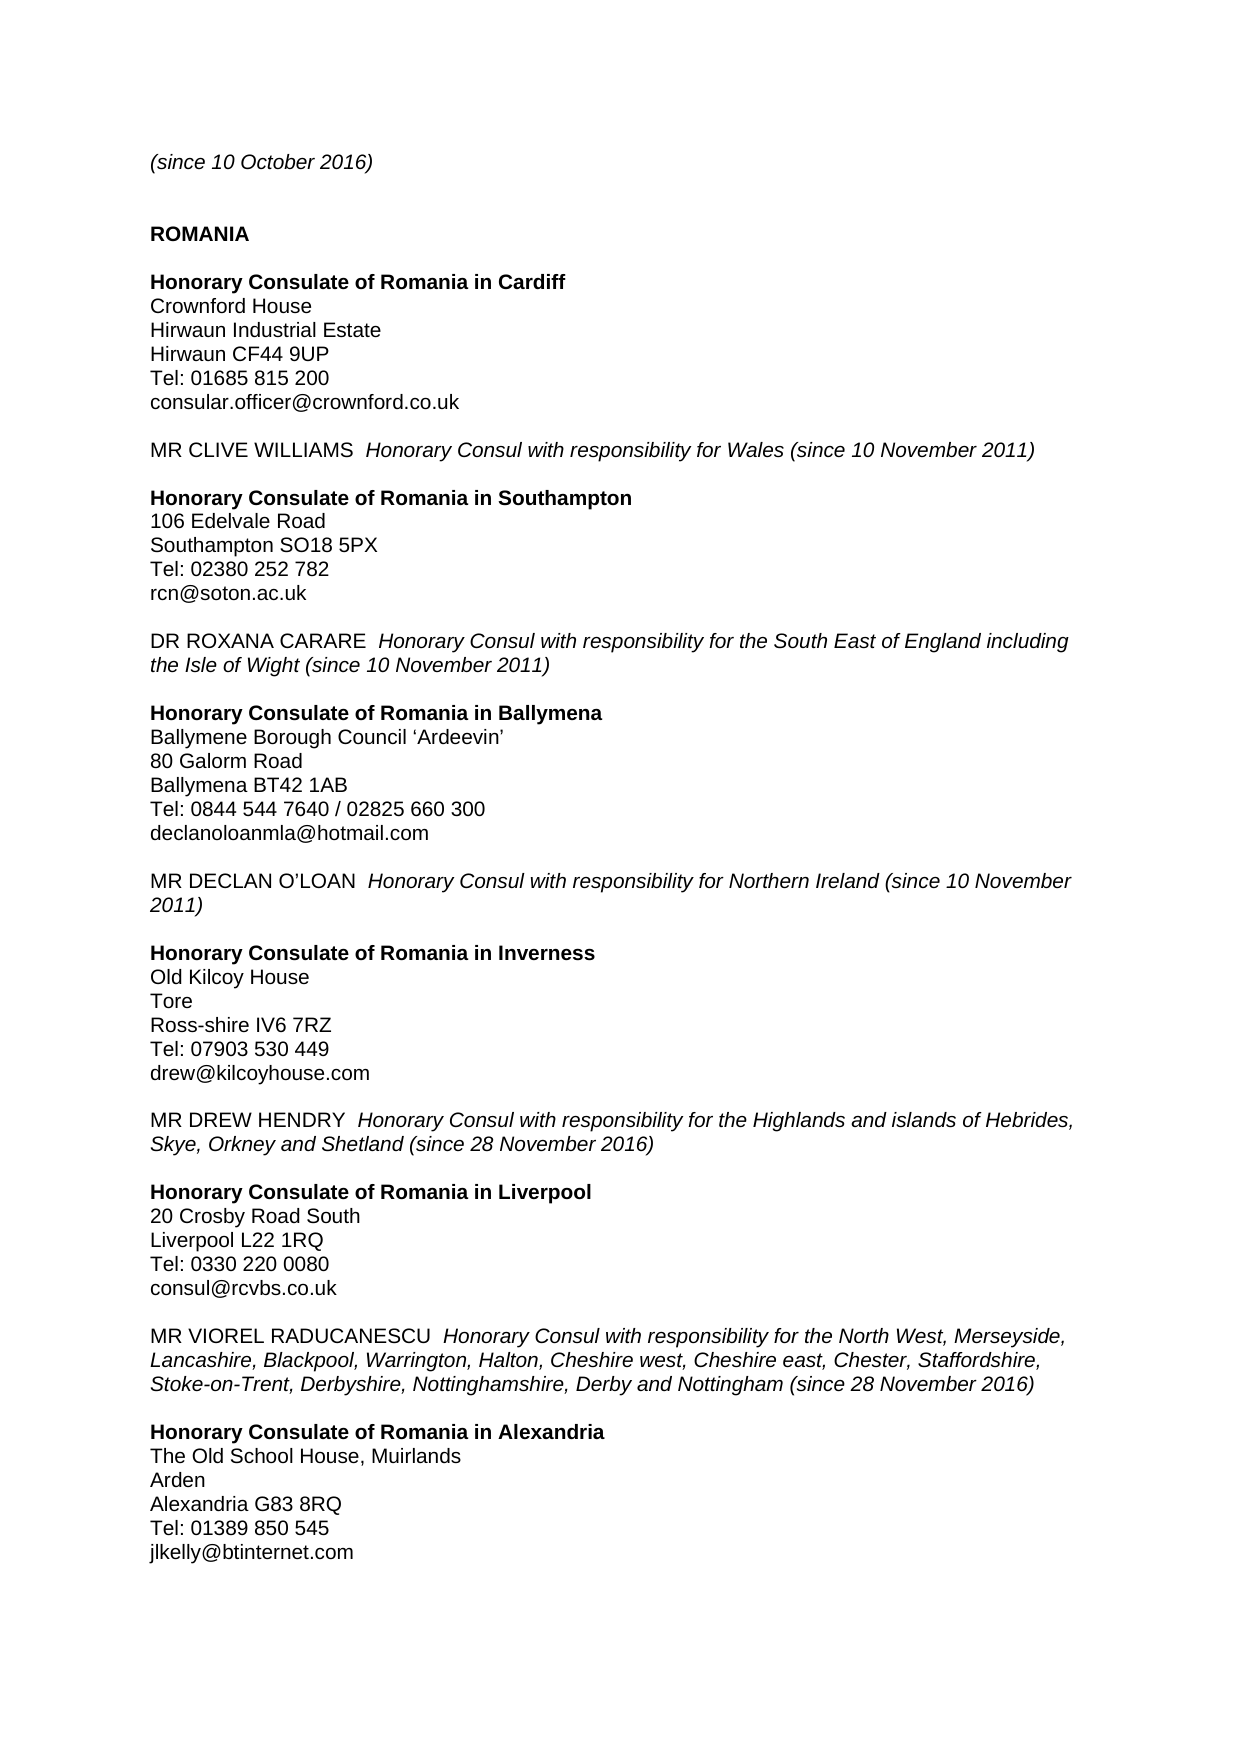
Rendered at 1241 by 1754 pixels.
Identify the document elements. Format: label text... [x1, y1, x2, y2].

text Southampton SO18 5PX [150, 533, 1090, 557]
text Hirwaun Industrial Estate [150, 318, 1090, 342]
text MR VIOREL RADUCANESCU Honorary Consul with responsibility for the North West, Merseyside, Lancashire, Blackpool, Warrington, Halton, Cheshire west, Cheshire east, Chester, Staffordshire, Stoke-on-Trent, Derbyshire, Nottinghamshire, Derby and Nottingham (since 28 November 2016) [150, 1324, 1090, 1396]
text 80 Galorm Road [150, 749, 1090, 773]
text Tore [150, 988, 1090, 1012]
text Hirwaun CF44 9UP [150, 342, 1090, 366]
text Tel: 0844 544 7640 / 02825 660 300 [150, 797, 1090, 821]
text Honorary Consulate of Romania in Inverness [150, 941, 1090, 964]
text Tel: 02380 252 782 [150, 557, 1090, 581]
text MR CLIVE WILLIAMS Honorary Consul with responsibility for Wales (since 10 November 2011) [150, 437, 1090, 461]
text Liverpool L22 1RQ [150, 1228, 1090, 1252]
text Ross-shire IV6 7RZ [150, 1012, 1090, 1036]
text drew@kilcoyhouse.com [150, 1060, 1090, 1084]
text Tel: 07903 530 449 [150, 1036, 1090, 1060]
text Ballymene Borough Council ‘Ardeevin’ [150, 725, 1090, 749]
text jlkelly@btinternet.com [150, 1539, 1090, 1563]
text Tel: 0330 220 0080 [150, 1252, 1090, 1276]
text The Old School House, Muirlands [150, 1444, 1090, 1468]
text consular.officer@crownford.co.uk [150, 389, 1090, 413]
text rcn@soton.ac.uk [150, 581, 1090, 605]
text 20 Crosby Road South [150, 1204, 1090, 1228]
text Old Kilcoy House [150, 964, 1090, 988]
text Alexandria G83 8RQ [150, 1492, 1090, 1516]
text Tel: 01685 815 200 [150, 366, 1090, 389]
text ROMANIA [150, 222, 1090, 246]
text Tel: 01389 850 545 [150, 1516, 1090, 1539]
text DR ROXANA CARARE Honorary Consul with responsibility for the South East of England including the Isle of Wight (since 10 November 2011) [150, 629, 1090, 677]
text Arden [150, 1468, 1090, 1492]
text Ballymena BT42 1AB [150, 773, 1090, 797]
text Honorary Consulate of Romania in Liverpool [150, 1180, 1090, 1204]
text Honorary Consulate of Romania in Cardiff [150, 270, 1090, 294]
text Honorary Consulate of Romania in Southampton [150, 485, 1090, 509]
text MR DREW HENDRY Honorary Consul with responsibility for the Highlands and islands of Hebrides, Skye, Orkney and Shetland (since 28 November 2016) [150, 1108, 1090, 1156]
text MR DECLAN O’LOAN Honorary Consul with responsibility for Northern Ireland (since 10 November 2011) [150, 869, 1090, 917]
text Honorary Consulate of Romania in Ballymena [150, 701, 1090, 725]
text declanoloanmla@hotmail.com [150, 821, 1090, 845]
text Crownford House [150, 294, 1090, 318]
text consul@rcvbs.co.uk [150, 1276, 1090, 1300]
text Honorary Consulate of Romania in Alexandria [150, 1420, 1090, 1444]
text (since 10 October 2016) [150, 150, 1090, 174]
text 106 Edelvale Road [150, 509, 1090, 533]
